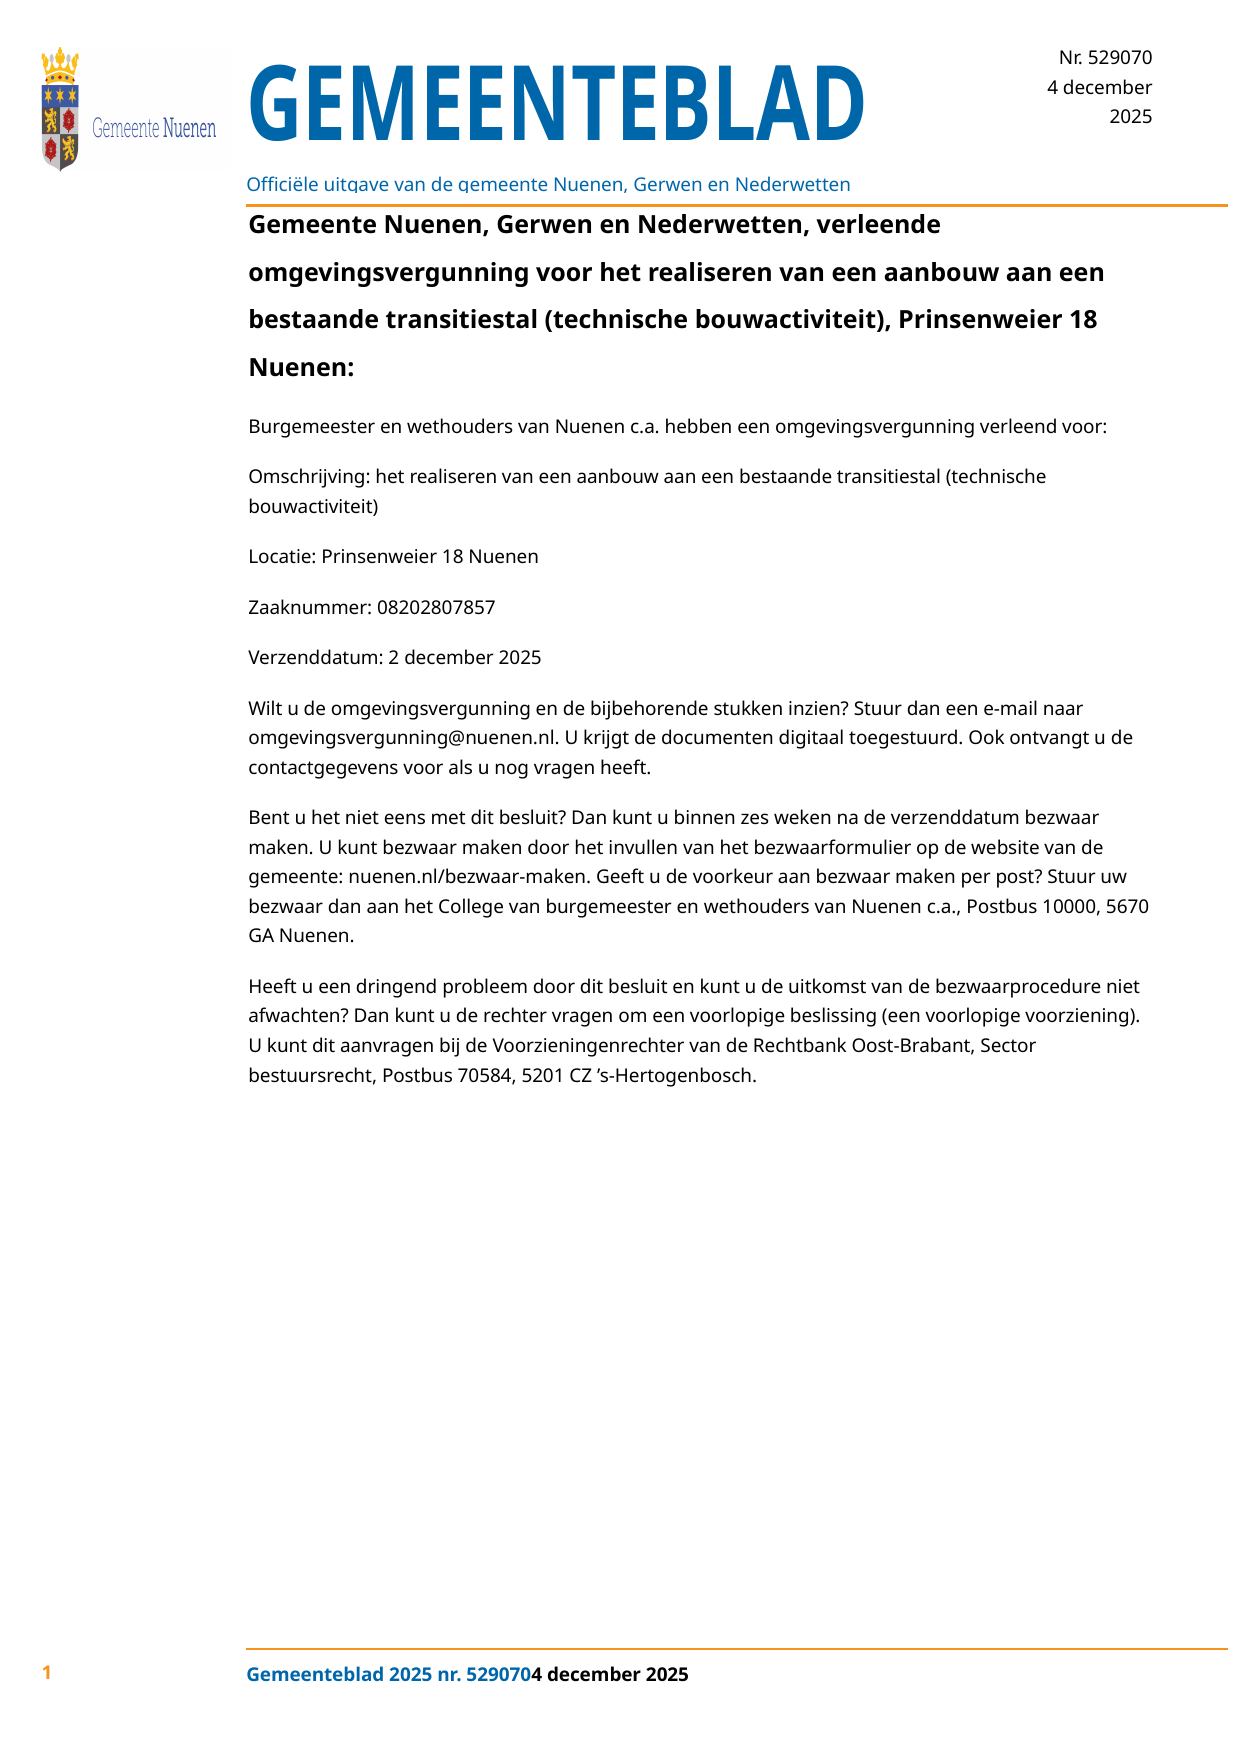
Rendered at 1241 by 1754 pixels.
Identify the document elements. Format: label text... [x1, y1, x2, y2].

picture [41, 47, 231, 172]
text Burgemeester en wethouders van Nuenen c.a. hebben een omgevingsvergunning verleend voor: [248, 413, 1152, 439]
text Verzenddatum: 2 december 2025 [248, 644, 1152, 670]
text Gemeente Nuenen, Gerwen en Nederwetten, verleende omgevingsvergunning voor het realiseren van een aanbouw aan een bestaande transitiestal (technische bouwactiviteit), Prinsenweier 18 Nuenen: [248, 207, 1152, 384]
text Zaaknummer: 08202807857 [248, 594, 1152, 620]
text Heeft u een dringend probleem door dit besluit en kunt u de uitkomst van de bezwaarprocedure niet afwachten? Dan kunt u de rechter vragen om een voorlopige beslissing (een voorlopige voorziening). U kunt dit aanvragen bij de Voorzieningenrechter van de Rechtbank Oost-Brabant, Sector bestuursrecht, Postbus 70584, 5201 CZ ’s-Hertogenbosch. [248, 973, 1152, 1088]
text Omschrijving: het realiseren van een aanbouw aan een bestaande transitiestal (technische bouwactiviteit) [248, 463, 1152, 519]
text Wilt u de omgevingsvergunning en de bijbehorende stukken inzien? Stuur dan een e-mail naar omgevingsvergunning@nuenen.nl. U krijgt de documenten digitaal toegestuurd. Ook ontvangt u de contactgegevens voor als u nog vragen heeft. [248, 695, 1152, 780]
text Locatie: Prinsenweier 18 Nuenen [248, 543, 1152, 569]
text Bent u het niet eens met dit besluit? Dan kunt u binnen zes weken na de verzenddatum bezwaar maken. U kunt bezwaar maken door het invullen van het bezwaarformulier op de website van de gemeente: nuenen.nl/bezwaar-maken. Geeft u de voorkeur aan bezwaar maken per post? Stuur uw bezwaar dan aan het College van burgemeester en wethouders van Nuenen c.a., Postbus 10000, 5670 GA Nuenen. [248, 804, 1152, 948]
